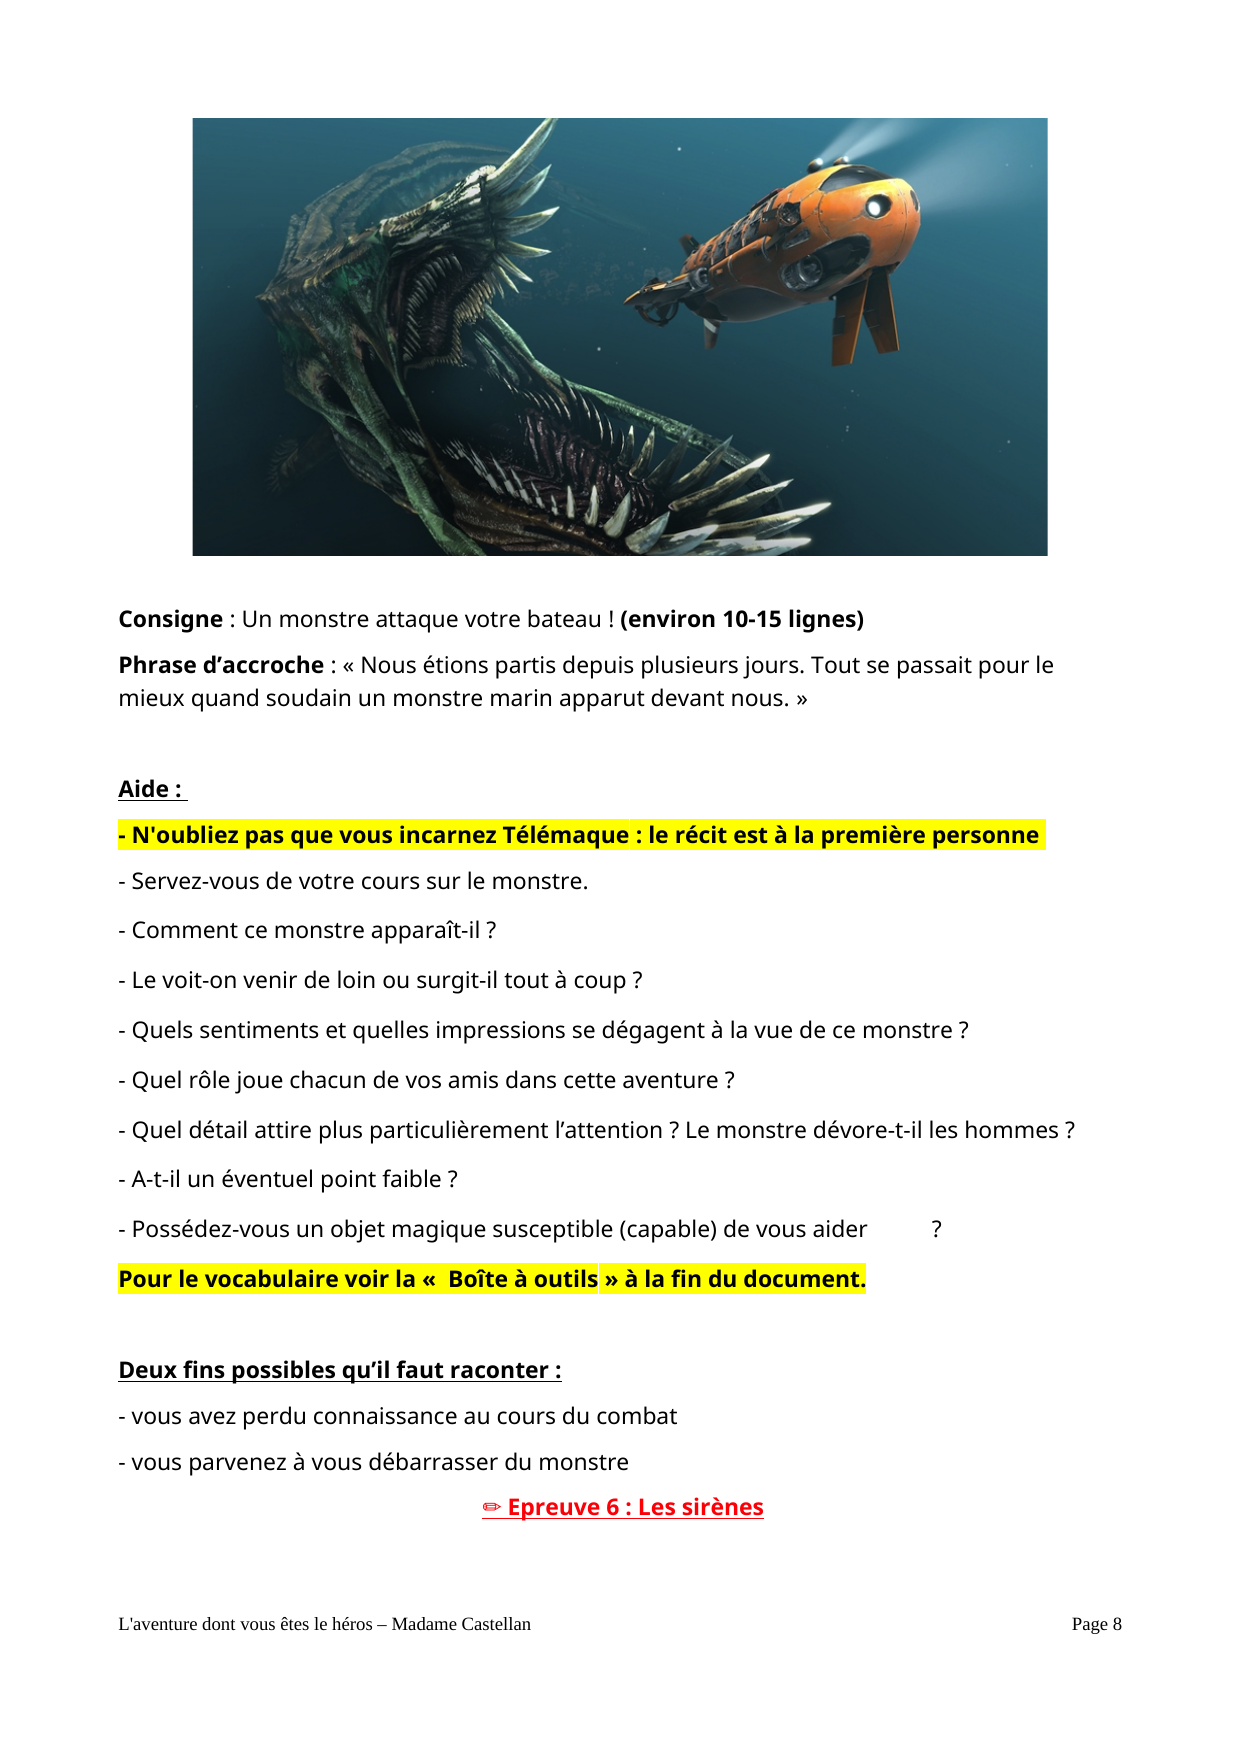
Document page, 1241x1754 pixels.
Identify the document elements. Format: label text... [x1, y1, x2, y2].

text - Quels sentiments et quelles impressions se dégagent à la vue de ce monstre ? [118, 1014, 1122, 1045]
text Consigne : Un monstre attaque votre bateau ! (environ 10-15 lignes) [118, 603, 1122, 635]
text ✏ Epreuve 6 : Les sirènes [118, 1491, 1122, 1522]
text Phrase d’accroche : « Nous étions partis depuis plusieurs jours. Tout se passait pour le mieux quand soudain un monstre marin apparut devant nous. » [118, 649, 1122, 713]
text Pour le vocabulaire voir la « Boîte à outils » à la fin du document. [118, 1263, 1122, 1294]
text - Le voit-on venir de loin ou surgit-il tout à coup ? [118, 964, 1122, 996]
picture [192, 118, 1048, 556]
text Aide : [118, 773, 1122, 805]
text - Comment ce monstre apparaît-il ? [118, 914, 1122, 946]
text - Quel rôle joue chacun de vos amis dans cette aventure ? [118, 1064, 1122, 1095]
text - Quel détail attire plus particulièrement l’attention ? Le monstre dévore-t-il les hommes ? [118, 1114, 1122, 1145]
text - Servez-vous de votre cours sur le monstre. [118, 865, 1122, 896]
text - N'oubliez pas que vous incarnez Télémaque : le récit est à la première personne [118, 819, 1122, 850]
text - vous parvenez à vous débarrasser du monstre [118, 1446, 1122, 1477]
text - A-t-il un éventuel point faible ? [118, 1163, 1122, 1195]
text Deux fins possibles qu’il faut raconter : [118, 1354, 1122, 1386]
text - Possédez-vous un objet magique susceptible (capable) de vous aider ? [118, 1213, 1122, 1244]
text - vous avez perdu connaissance au cours du combat [118, 1400, 1122, 1431]
